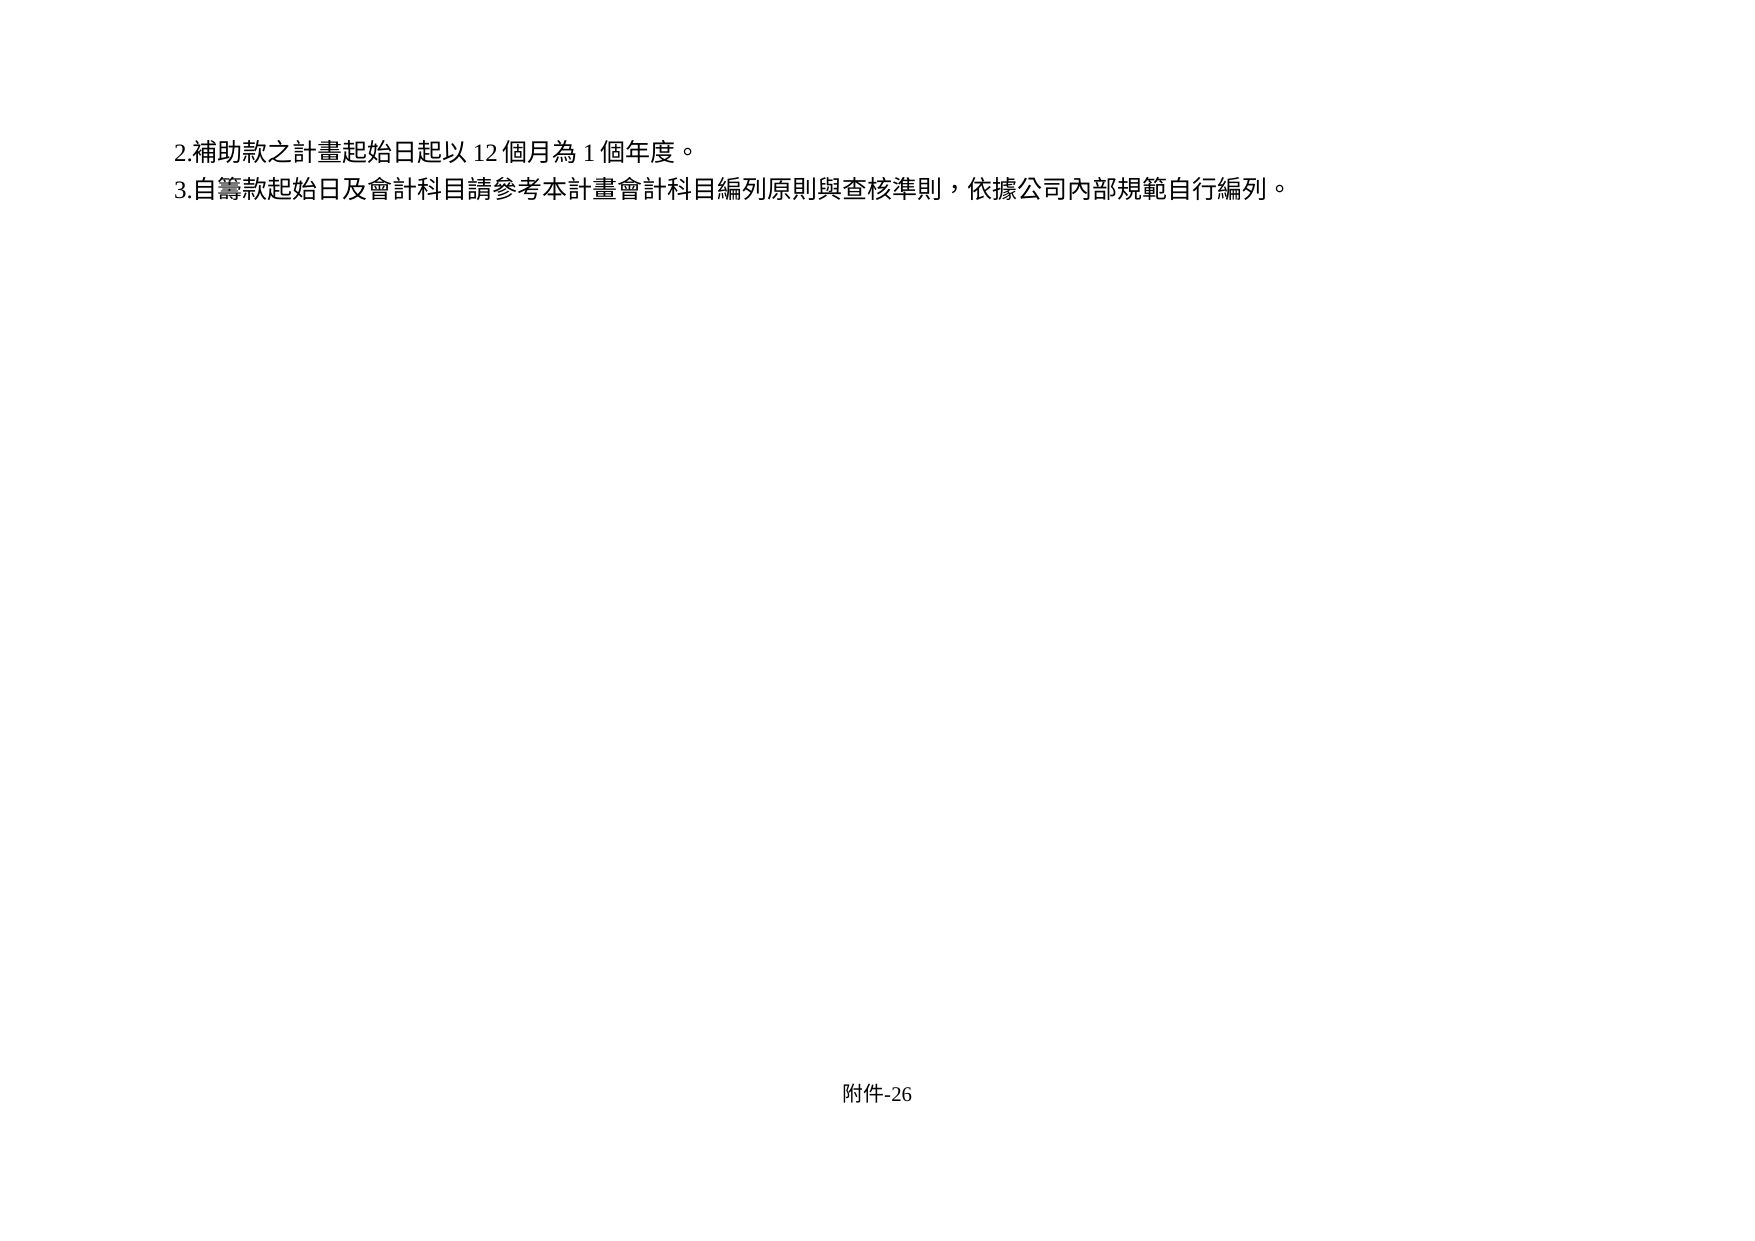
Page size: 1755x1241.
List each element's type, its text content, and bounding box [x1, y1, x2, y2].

text 3.自籌款起始日及會計科目請參考本計畫會計科目編列原則與查核準則，依據公司內部規範自行編列。 [174, 169, 1630, 205]
text 2.補助款之計畫起始日起以12個月為1個年度。 [174, 133, 1630, 169]
